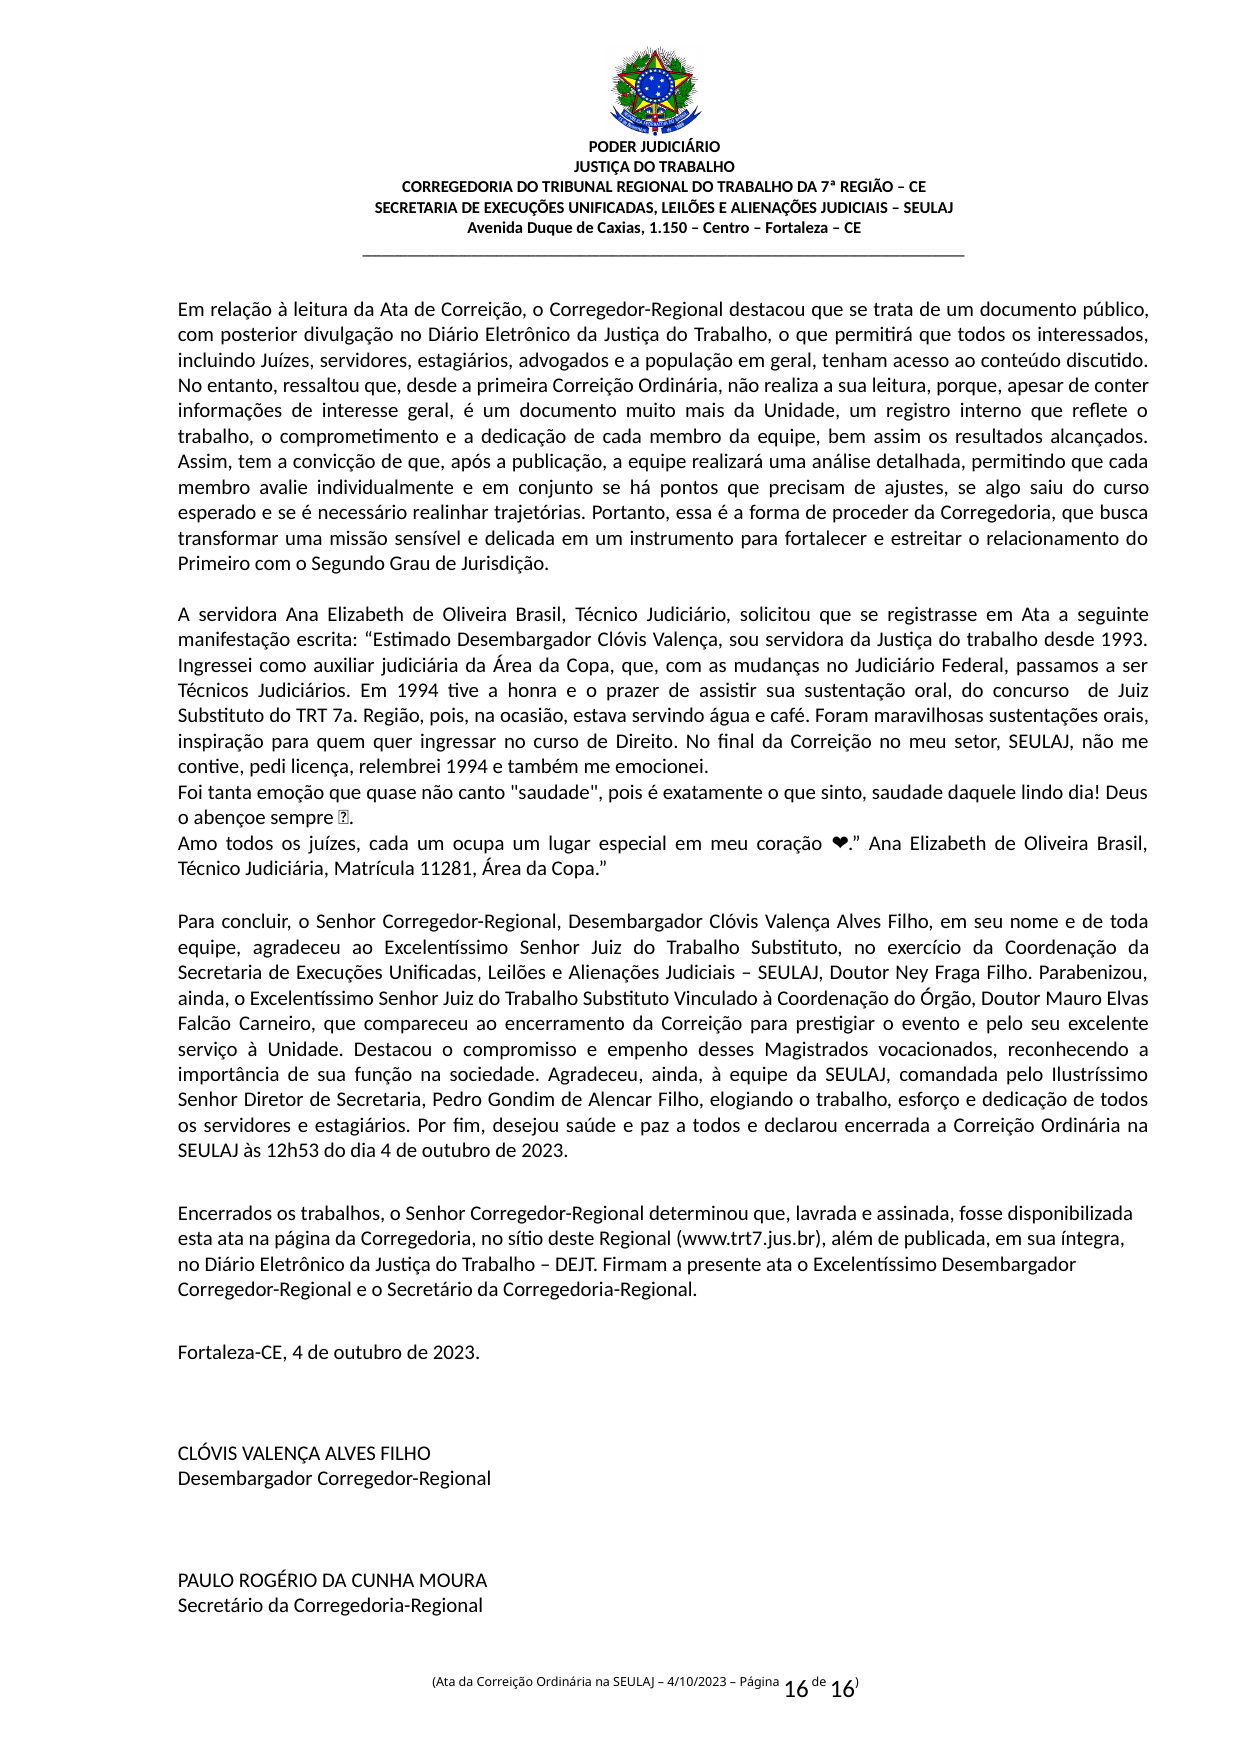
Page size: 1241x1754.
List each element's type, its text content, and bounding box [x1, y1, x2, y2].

subtitle Desembargador Corregedor-Regional [178, 1466, 1150, 1491]
subtitle CLÓVIS VALENÇA ALVES FILHO [178, 1440, 1150, 1466]
subtitle Encerrados os trabalhos, o Senhor Corregedor-Regional determinou que, lavrada e assinada, fosse disponibilizada esta ata na página da Corregedoria, no sítio deste Regional (www.trt7.jus.br), além de publicada, em sua íntegra, no Diário Eletrônico da Justiça do Trabalho – DEJT. Firmam a presente ata o Excelentíssimo Desembargador Corregedor-Regional e o Secretário da Corregedoria-Regional. [178, 1200, 1150, 1302]
subtitle A servidora Ana Elizabeth de Oliveira Brasil, Técnico Judiciário, solicitou que se registrasse em Ata a seguinte manifestação escrita: “Estimado Desembargador Clóvis Valença, sou servidora da Justiça do trabalho desde 1993. Ingressei como auxiliar judiciária da Área da Copa, que, com as mudanças no Judiciário Federal, passamos a ser Técnicos Judiciários. Em 1994 tive a honra e o prazer de assistir sua sustentação oral, do concurso de Juiz Substituto do TRT 7a. Região, pois, na ocasião, estava servindo água e café. Foram maravilhosas sustentações orais, inspiração para quem quer ingressar no curso de Direito. No final da Correição no meu setor, SEULAJ, não me contive, pedi licença, relembrei 1994 e também me emocionei. [178, 601, 1150, 779]
subtitle Para concluir, o Senhor Corregedor-Regional, Desembargador Clóvis Valença Alves Filho, em seu nome e de toda equipe, agradeceu ao Excelentíssimo Senhor Juiz do Trabalho Substituto, no exercício da Coordenação da Secretaria de Execuções Unificadas, Leilões e Alienações Judiciais – SEULAJ, Doutor Ney Fraga Filho. Parabenizou, ainda, o Excelentíssimo Senhor Juiz do Trabalho Substituto Vinculado à Coordenação do Órgão, Doutor Mauro Elvas Falcão Carneiro, que compareceu ao encerramento da Correição para prestigiar o evento e pelo seu excelente serviço à Unidade. Destacou o compromisso e empenho desses Magistrados vocacionados, reconhecendo a importância de sua função na sociedade. Agradeceu, ainda, à equipe da SEULAJ, comandada pelo Ilustríssimo Senhor Diretor de Secretaria, Pedro Gondim de Alencar Filho, elogiando o trabalho, esforço e dedicação de todos os servidores e estagiários. Por fim, desejou saúde e paz a todos e declarou encerrada a Correição Ordinária na SEULAJ às 12h53 do dia 4 de outubro de 2023. [178, 909, 1150, 1163]
subtitle Foi tanta emoção que quase não canto "saudade", pois é exatamente o que sinto, saudade daquele lindo dia! Deus o abençoe sempre 🙏. [178, 779, 1150, 830]
subtitle Amo todos os juízes, cada um ocupa um lugar especial em meu coração ❤️.” Ana Elizabeth de Oliveira Brasil, Técnico Judiciária, Matrícula 11281, Área da Copa.” [178, 830, 1150, 881]
subtitle PAULO ROGÉRIO DA CUNHA MOURA [178, 1567, 1150, 1593]
picture [605, 44, 704, 137]
subtitle Em relação à leitura da Ata de Correição, o Corregedor-Regional destacou que se trata de um documento público, com posterior divulgação no Diário Eletrônico da Justiça do Trabalho, o que permitirá que todos os interessados, incluindo Juízes, servidores, estagiários, advogados e a população em geral, tenham acesso ao conteúdo discutido. No entanto, ressaltou que, desde a primeira Correição Ordinária, não realiza a sua leitura, porque, apesar de conter informações de interesse geral, é um documento muito mais da Unidade, um registro interno que reflete o trabalho, o comprometimento e a dedicação de cada membro da equipe, bem assim os resultados alcançados. Assim, tem a convicção de que, após a publicação, a equipe realizará uma análise detalhada, permitindo que cada membro avalie individualmente e em conjunto se há pontos que precisam de ajustes, se algo saiu do curso esperado e se é necessário realinhar trajetórias. Portanto, essa é a forma de proceder da Corregedoria, que busca transformar uma missão sensível e delicada em um instrumento para fortalecer e estreitar o relacionamento do Primeiro com o Segundo Grau de Jurisdição. [178, 296, 1150, 576]
subtitle Fortaleza-CE, 4 de outubro de 2023. [178, 1339, 1150, 1364]
subtitle Secretário da Corregedoria-Regional [178, 1593, 1150, 1618]
